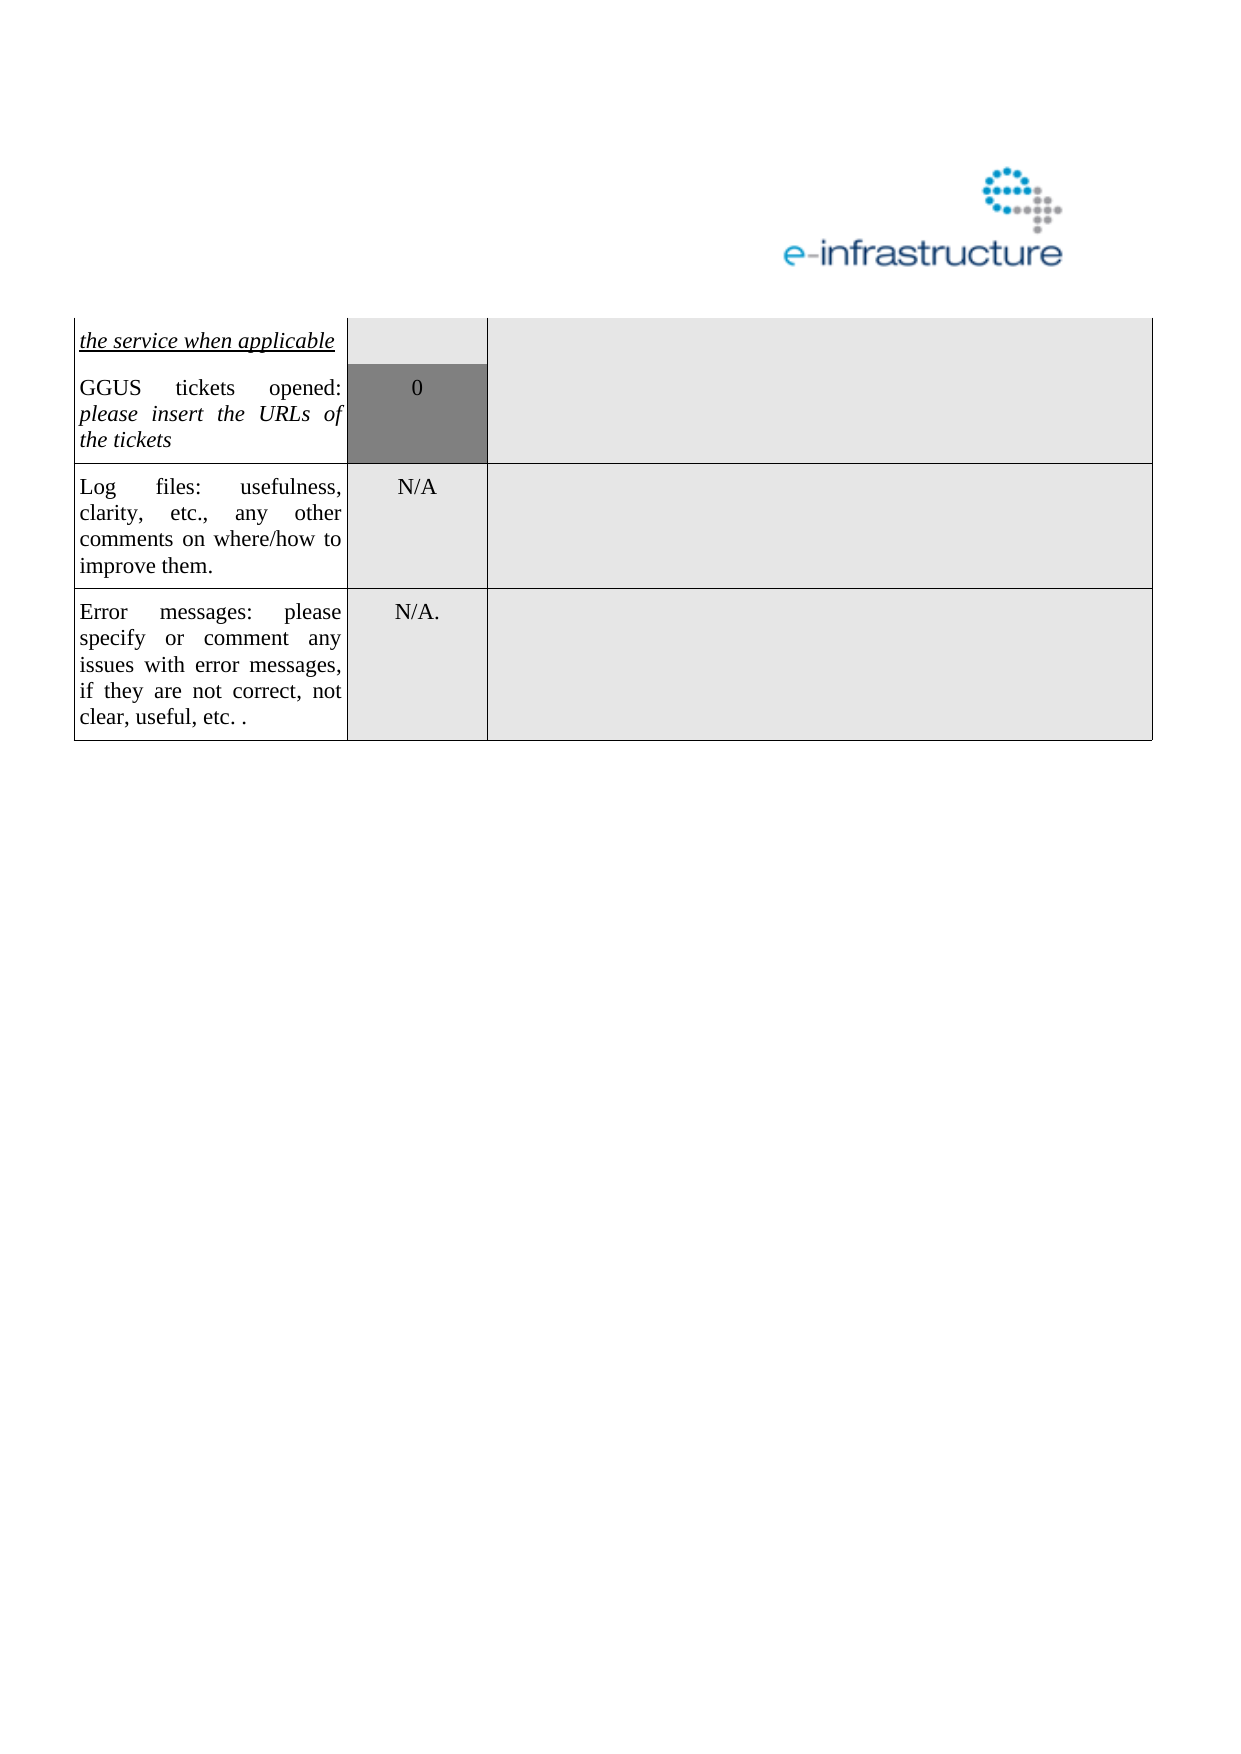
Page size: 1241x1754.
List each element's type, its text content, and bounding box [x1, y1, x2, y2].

picture [777, 161, 1070, 274]
table_cell [488, 364, 1152, 463]
table_cell Error messages: please specify or comment any issues with error messages, if they are not correct, not clear, useful, etc. . [75, 589, 347, 740]
table_cell [488, 589, 1152, 740]
table_cell [488, 318, 1152, 364]
table_cell [348, 318, 487, 364]
table_cell [488, 464, 1152, 588]
table_cell 0 [348, 364, 487, 463]
table_cell Log files: usefulness, clarity, etc., any other comments on where/how to improve them. [75, 464, 347, 588]
table_cell the service when applicable [75, 318, 347, 364]
table_cell GGUS tickets opened: please insert the URLs of the tickets [75, 364, 347, 463]
table_cell N/A [348, 464, 487, 588]
table_cell N/A. [348, 589, 487, 740]
